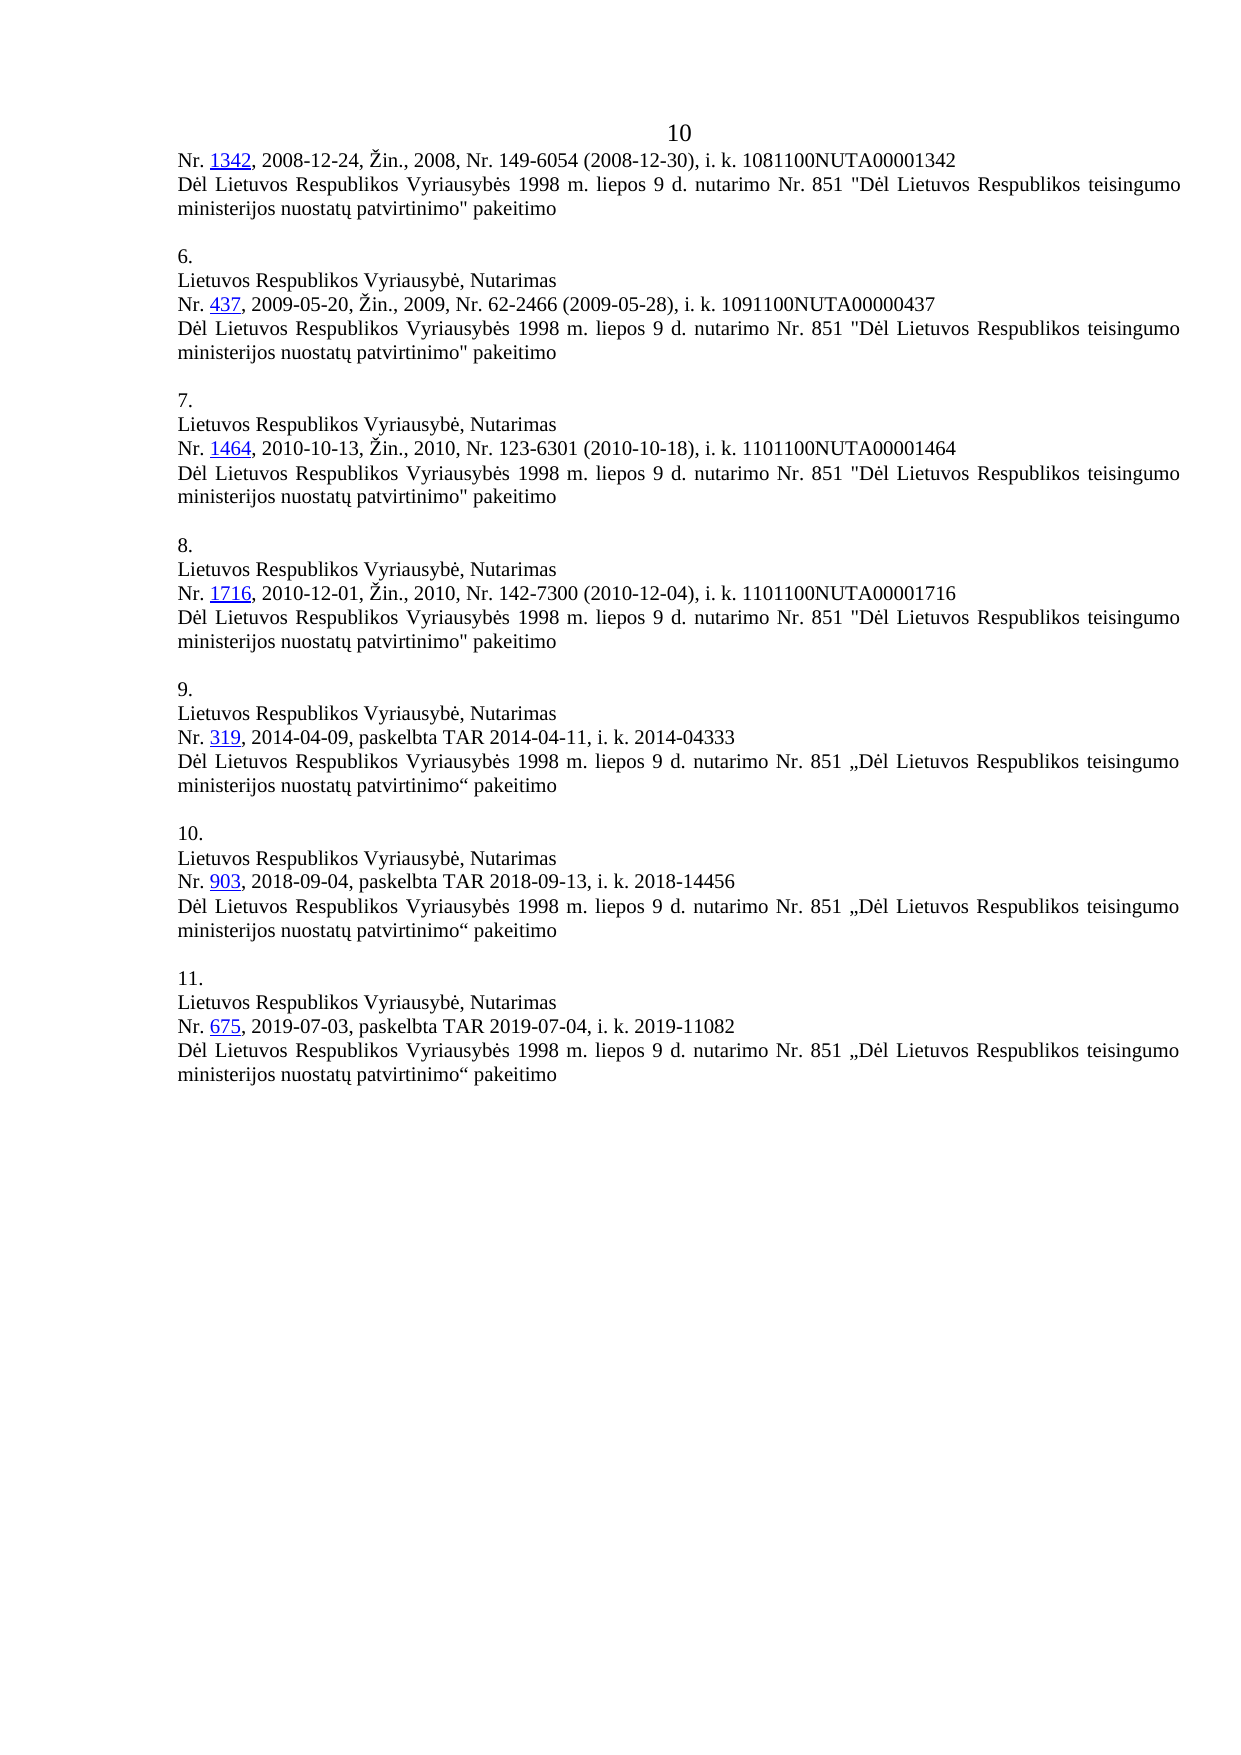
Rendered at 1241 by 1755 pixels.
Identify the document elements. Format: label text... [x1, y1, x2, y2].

text Nr. 319, 2014-04-09, paskelbta TAR 2014-04-11, i. k. 2014-04333 [177, 725, 1181, 749]
text Dėl Lietuvos Respublikos Vyriausybės 1998 m. liepos 9 d. nutarimo Nr. 851 "Dėl Lietuvos Respublikos teisingumo ministerijos nuostatų patvirtinimo" pakeitimo [177, 605, 1181, 653]
text Nr. 675, 2019-07-03, paskelbta TAR 2019-07-04, i. k. 2019-11082 [177, 1014, 1181, 1038]
text Lietuvos Respublikos Vyriausybė, Nutarimas [177, 412, 1181, 436]
text 6. [177, 244, 1181, 268]
text Nr. 1716, 2010-12-01, Žin., 2010, Nr. 142-7300 (2010-12-04), i. k. 1101100NUTA00001716 [177, 581, 1181, 605]
text 8. [177, 533, 1181, 557]
text Nr. 1342, 2008-12-24, Žin., 2008, Nr. 149-6054 (2008-12-30), i. k. 1081100NUTA00001342 [177, 148, 1181, 172]
text 9. [177, 677, 1181, 701]
text 10. [177, 821, 1181, 845]
text 7. [177, 388, 1181, 412]
text Lietuvos Respublikos Vyriausybė, Nutarimas [177, 845, 1181, 869]
text Lietuvos Respublikos Vyriausybė, Nutarimas [177, 268, 1181, 292]
text Dėl Lietuvos Respublikos Vyriausybės 1998 m. liepos 9 d. nutarimo Nr. 851 „Dėl Lietuvos Respublikos teisingumo ministerijos nuostatų patvirtinimo“ pakeitimo [177, 749, 1181, 797]
text Dėl Lietuvos Respublikos Vyriausybės 1998 m. liepos 9 d. nutarimo Nr. 851 "Dėl Lietuvos Respublikos teisingumo ministerijos nuostatų patvirtinimo" pakeitimo [177, 316, 1181, 364]
text Nr. 903, 2018-09-04, paskelbta TAR 2018-09-13, i. k. 2018-14456 [177, 869, 1181, 893]
text Dėl Lietuvos Respublikos Vyriausybės 1998 m. liepos 9 d. nutarimo Nr. 851 „Dėl Lietuvos Respublikos teisingumo ministerijos nuostatų patvirtinimo“ pakeitimo [177, 1038, 1181, 1086]
text Dėl Lietuvos Respublikos Vyriausybės 1998 m. liepos 9 d. nutarimo Nr. 851 "Dėl Lietuvos Respublikos teisingumo ministerijos nuostatų patvirtinimo" pakeitimo [177, 172, 1181, 220]
text Dėl Lietuvos Respublikos Vyriausybės 1998 m. liepos 9 d. nutarimo Nr. 851 „Dėl Lietuvos Respublikos teisingumo ministerijos nuostatų patvirtinimo“ pakeitimo [177, 893, 1181, 942]
text Lietuvos Respublikos Vyriausybė, Nutarimas [177, 990, 1181, 1014]
text Nr. 1464, 2010-10-13, Žin., 2010, Nr. 123-6301 (2010-10-18), i. k. 1101100NUTA00001464 [177, 436, 1181, 460]
text Lietuvos Respublikos Vyriausybė, Nutarimas [177, 557, 1181, 581]
text 11. [177, 966, 1181, 990]
text Lietuvos Respublikos Vyriausybė, Nutarimas [177, 701, 1181, 725]
text Nr. 437, 2009-05-20, Žin., 2009, Nr. 62-2466 (2009-05-28), i. k. 1091100NUTA00000437 [177, 292, 1181, 316]
text Dėl Lietuvos Respublikos Vyriausybės 1998 m. liepos 9 d. nutarimo Nr. 851 "Dėl Lietuvos Respublikos teisingumo ministerijos nuostatų patvirtinimo" pakeitimo [177, 460, 1181, 508]
